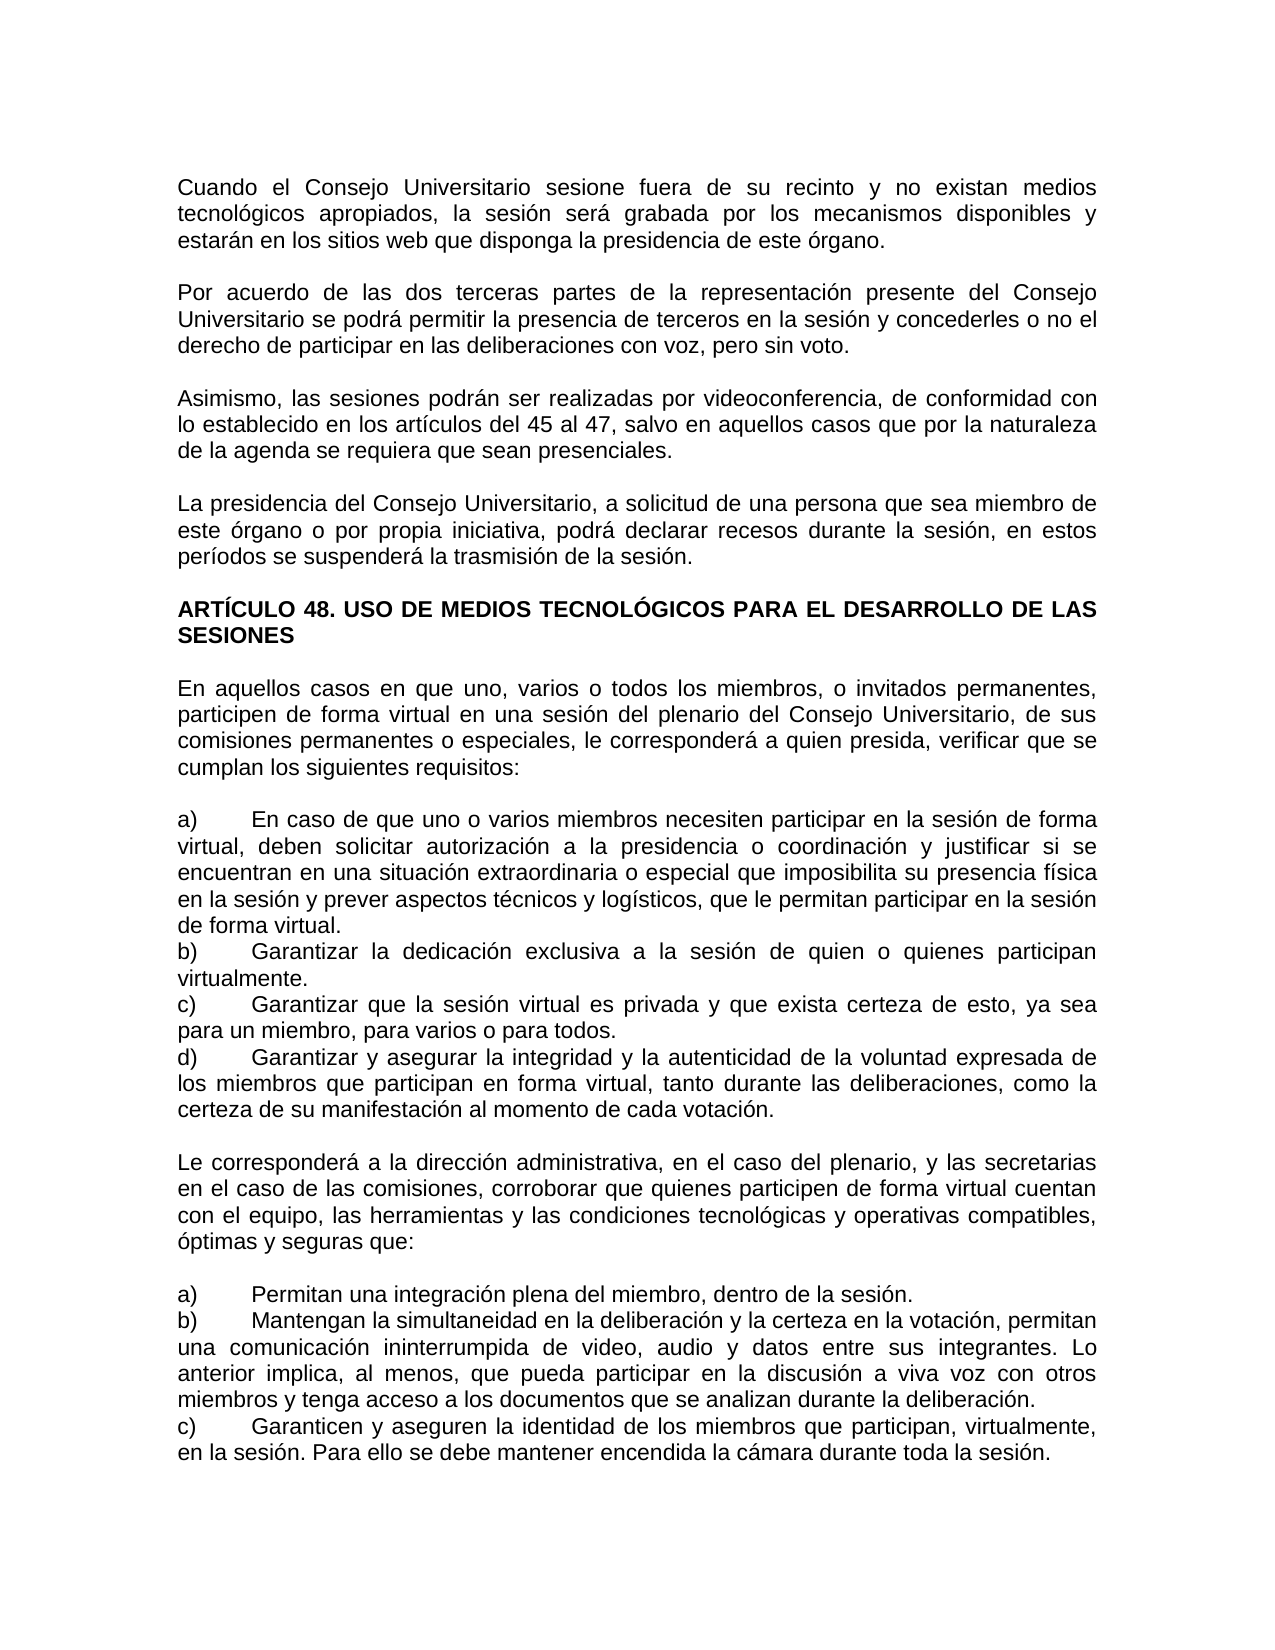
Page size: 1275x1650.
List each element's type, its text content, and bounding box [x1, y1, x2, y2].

text d) Garantizar y asegurar la integridad y la autenticidad de la voluntad expresada de los miembros que participan en forma virtual, tanto durante las deliberaciones, como la certeza de su manifestación al momento de cada votación. [177, 1044, 1098, 1123]
text Le corresponderá a la dirección administrativa, en el caso del plenario, y las secretarias en el caso de las comisiones, corroborar que quienes participen de forma virtual cuentan con el equipo, las herramientas y las condiciones tecnológicas y operativas compatibles, óptimas y seguras que: [177, 1149, 1098, 1254]
text ARTÍCULO 48. USO DE MEDIOS TECNOLÓGICOS PARA EL DESARROLLO DE LAS SESIONES [177, 596, 1098, 648]
text a) Permitan una integración plena del miembro, dentro de la sesión. [177, 1281, 1098, 1307]
text b) Mantengan la simultaneidad en la deliberación y la certeza en la votación, permitan una comunicación ininterrumpida de video, audio y datos entre sus integrantes. Lo anterior implica, al menos, que pueda participar en la discusión a viva voz con otros miembros y tenga acceso a los documentos que se analizan durante la deliberación. [177, 1307, 1098, 1413]
text Por acuerdo de las dos terceras partes de la representación presente del Consejo Universitario se podrá permitir la presencia de terceros en la sesión y concederles o no el derecho de participar en las deliberaciones con voz, pero sin voto. [177, 279, 1098, 358]
text a) En caso de que uno o varios miembros necesiten participar en la sesión de forma virtual, deben solicitar autorización a la presidencia o coordinación y justificar si se encuentran en una situación extraordinaria o especial que imposibilita su presencia física en la sesión y prever aspectos técnicos y logísticos, que le permitan participar en la sesión de forma virtual. [177, 806, 1098, 938]
text c) Garanticen y aseguren la identidad de los miembros que participan, virtualmente, en la sesión. Para ello se debe mantener encendida la cámara durante toda la sesión. [177, 1413, 1098, 1465]
text Asimismo, las sesiones podrán ser realizadas por videoconferencia, de conformidad con lo establecido en los artículos del 45 al 47, salvo en aquellos casos que por la naturaleza de la agenda se requiera que sean presenciales. [177, 385, 1098, 464]
text b) Garantizar la dedicación exclusiva a la sesión de quien o quienes participan virtualmente. [177, 938, 1098, 991]
text La presidencia del Consejo Universitario, a solicitud de una persona que sea miembro de este órgano o por propia iniciativa, podrá declarar recesos durante la sesión, en estos períodos se suspenderá la trasmisión de la sesión. [177, 490, 1098, 569]
text c) Garantizar que la sesión virtual es privada y que exista certeza de esto, ya sea para un miembro, para varios o para todos. [177, 991, 1098, 1044]
text En aquellos casos en que uno, varios o todos los miembros, o invitados permanentes, participen de forma virtual en una sesión del plenario del Consejo Universitario, de sus comisiones permanentes o especiales, le corresponderá a quien presida, verificar que se cumplan los siguientes requisitos: [177, 675, 1098, 780]
text Cuando el Consejo Universitario sesione fuera de su recinto y no existan medios tecnológicos apropiados, la sesión será grabada por los mecanismos disponibles y estarán en los sitios web que disponga la presidencia de este órgano. [177, 174, 1098, 253]
